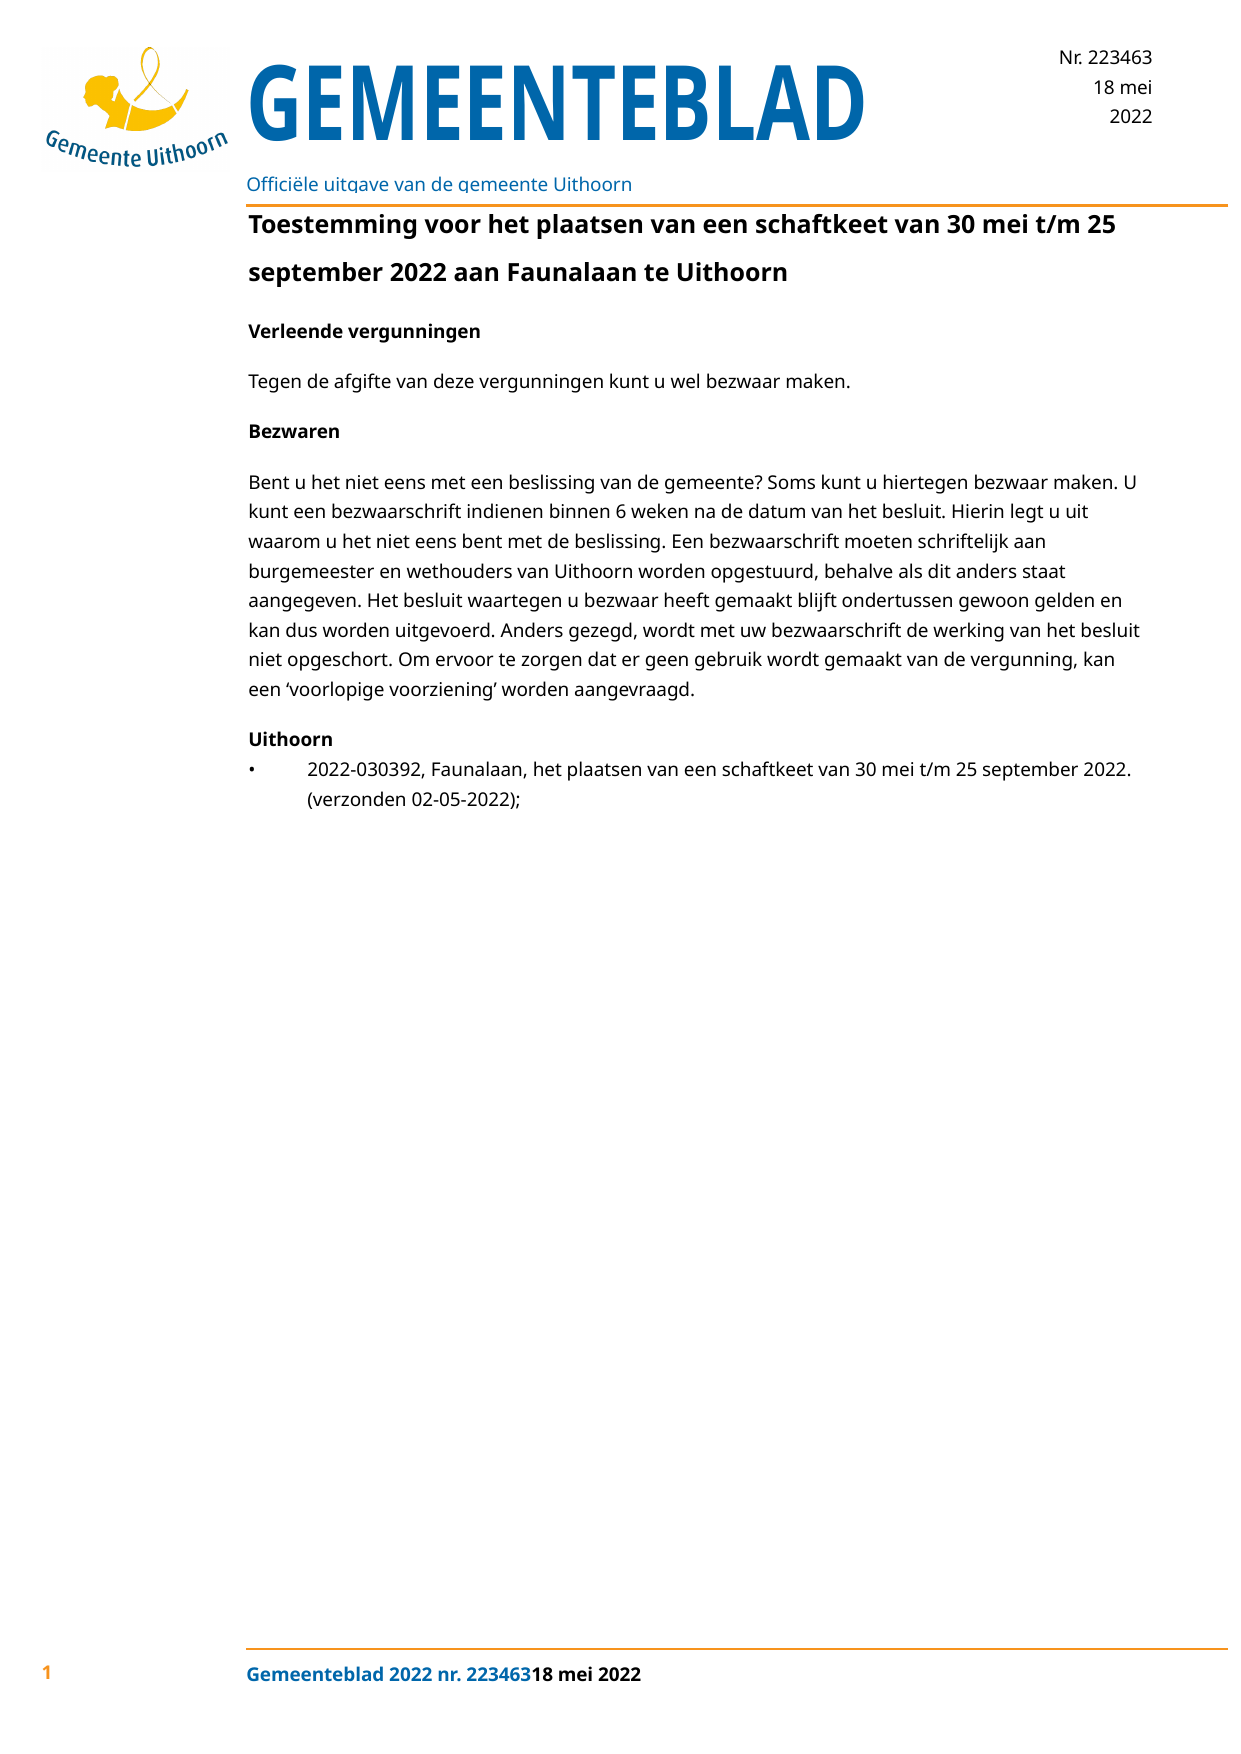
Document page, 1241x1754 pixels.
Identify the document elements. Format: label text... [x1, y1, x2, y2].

text Bent u het niet eens met een beslissing van de gemeente? Soms kunt u hiertegen bezwaar maken. U kunt een bezwaarschrift indienen binnen 6 weken na de datum van het besluit. Hierin legt u uit waarom u het niet eens bent met de beslissing. Een bezwaarschrift moeten schriftelijk aan burgemeester en wethouders van Uithoorn worden opgestuurd, behalve als dit anders staat aangegeven. Het besluit waartegen u bezwaar heeft gemaakt blijft ondertussen gewoon gelden en kan dus worden uitgevoerd. Anders gezegd, wordt met uw bezwaarschrift de werking van het besluit niet opgeschort. Om ervoor te zorgen dat er geen gebruik wordt gemaakt van de vergunning, kan een ‘voorlopige voorziening’ worden aangevraagd. [248, 469, 1152, 702]
list 2022-030392, Faunalaan, het plaatsen van een schaftkeet van 30 mei t/m 25 september 2022.(verzonden 02-05-2022); [248, 756, 1152, 812]
text Uithoorn [248, 727, 1152, 752]
picture [41, 47, 231, 172]
text Verleende vergunningen [248, 318, 1152, 344]
text Bezwaren [248, 419, 1152, 444]
text Tegen de afgifte van deze vergunningen kunt u wel bezwaar maken. [248, 368, 1152, 394]
text Toestemming voor het plaatsen van een schaftkeet van 30 mei t/m 25 september 2022 aan Faunalaan te Uithoorn [248, 207, 1152, 288]
